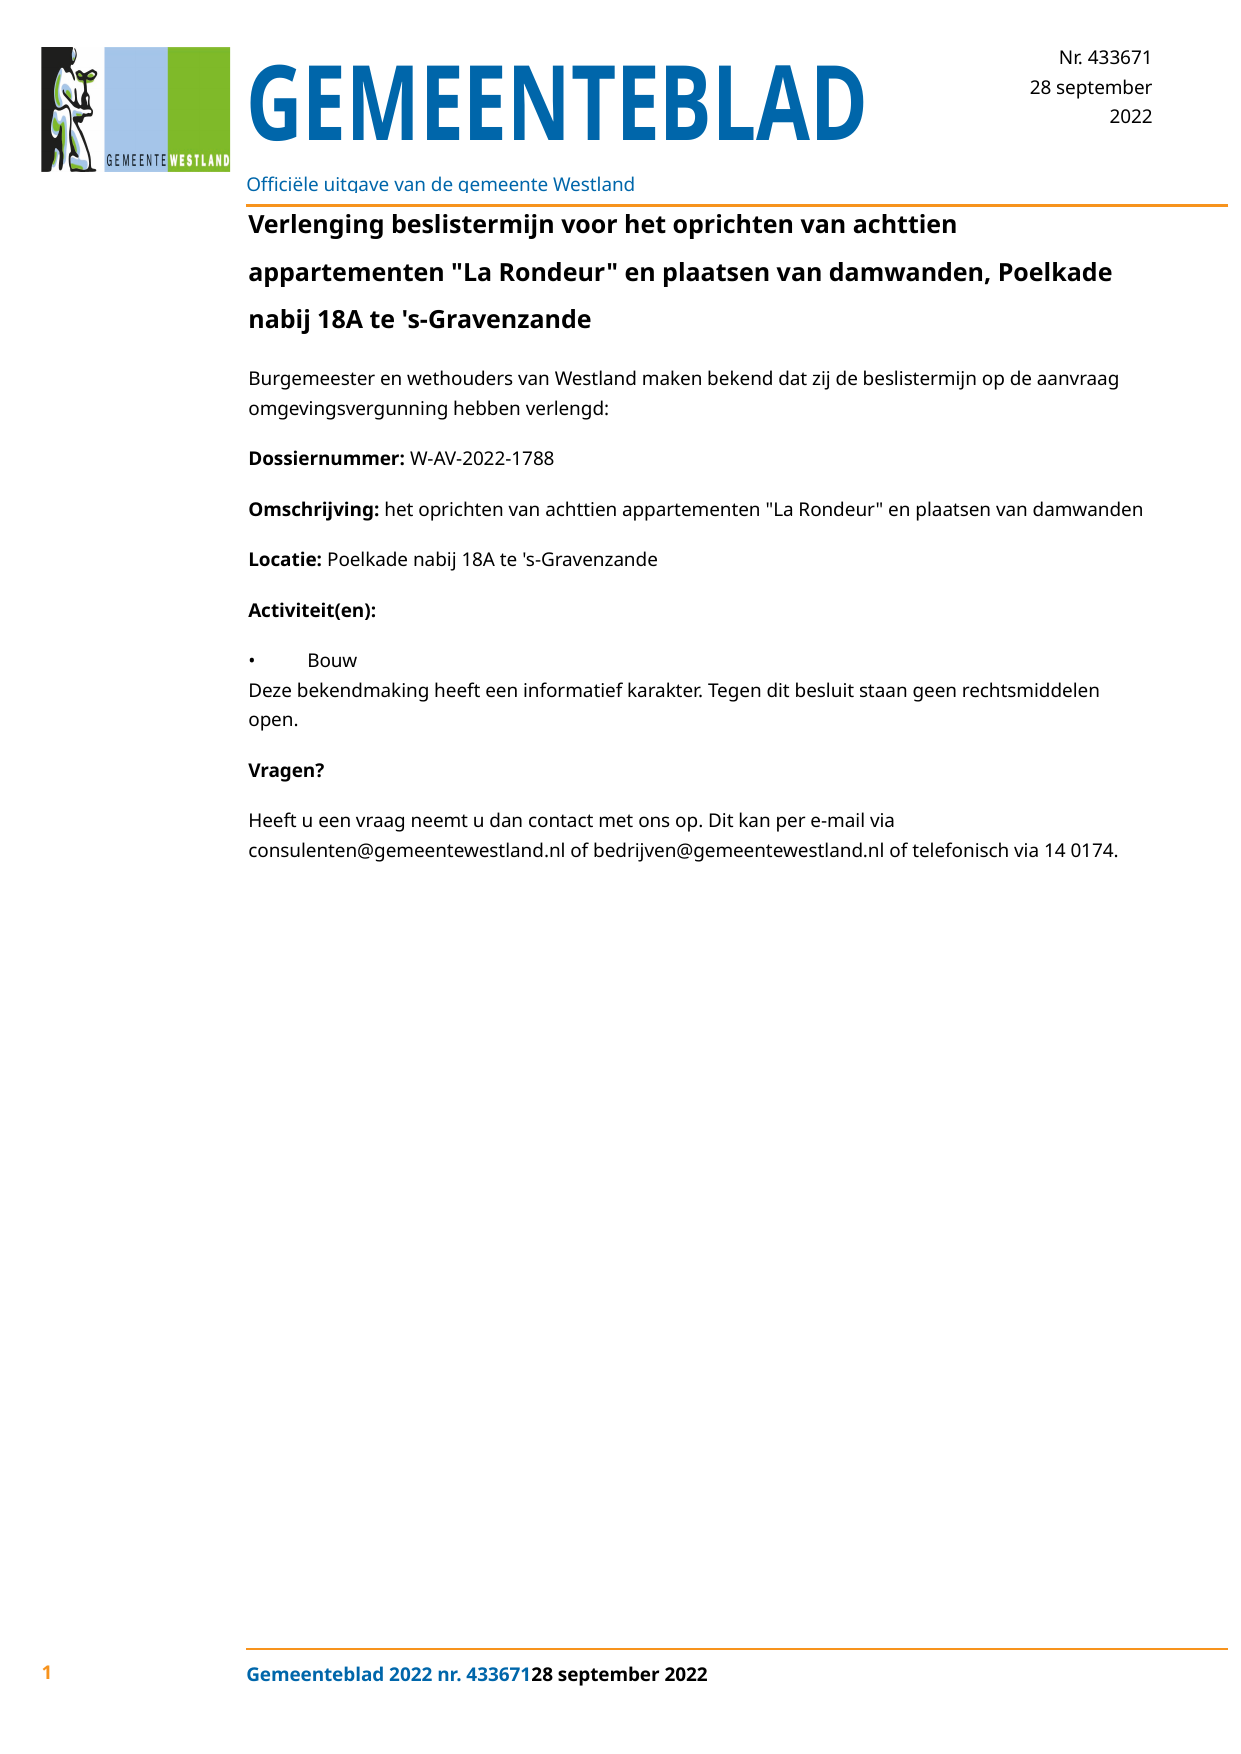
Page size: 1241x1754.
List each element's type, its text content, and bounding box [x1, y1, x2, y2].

text Burgemeester en wethouders van Westland maken bekend dat zij de beslistermijn op de aanvraag omgevingsvergunning hebben verlengd: [248, 366, 1152, 421]
picture [41, 47, 231, 172]
list Bouw [248, 647, 1152, 673]
text Dossiernummer: W-AV-2022-1788 [248, 446, 1152, 471]
text Locatie: Poelkade nabij 18A te 's-Gravenzande [248, 546, 1152, 572]
text Heeft u een vraag neemt u dan contact met ons op. Dit kan per e-mail via consulenten@gemeentewestland.nl of bedrijven@gemeentewestland.nl of telefonisch via 14 0174. [248, 807, 1152, 862]
text Deze bekendmaking heeft een informatief karakter. Tegen dit besluit staan geen rechtsmiddelen open. [248, 677, 1152, 732]
text Omschrijving: het oprichten van achttien appartementen "La Rondeur" en plaatsen van damwanden [248, 496, 1152, 522]
text Verlenging beslistermijn voor het oprichten van achttien appartementen "La Rondeur" en plaatsen van damwanden, Poelkade nabij 18A te 's-Gravenzande [248, 207, 1152, 336]
text Activiteit(en): [248, 597, 1152, 622]
text Vragen? [248, 757, 1152, 782]
